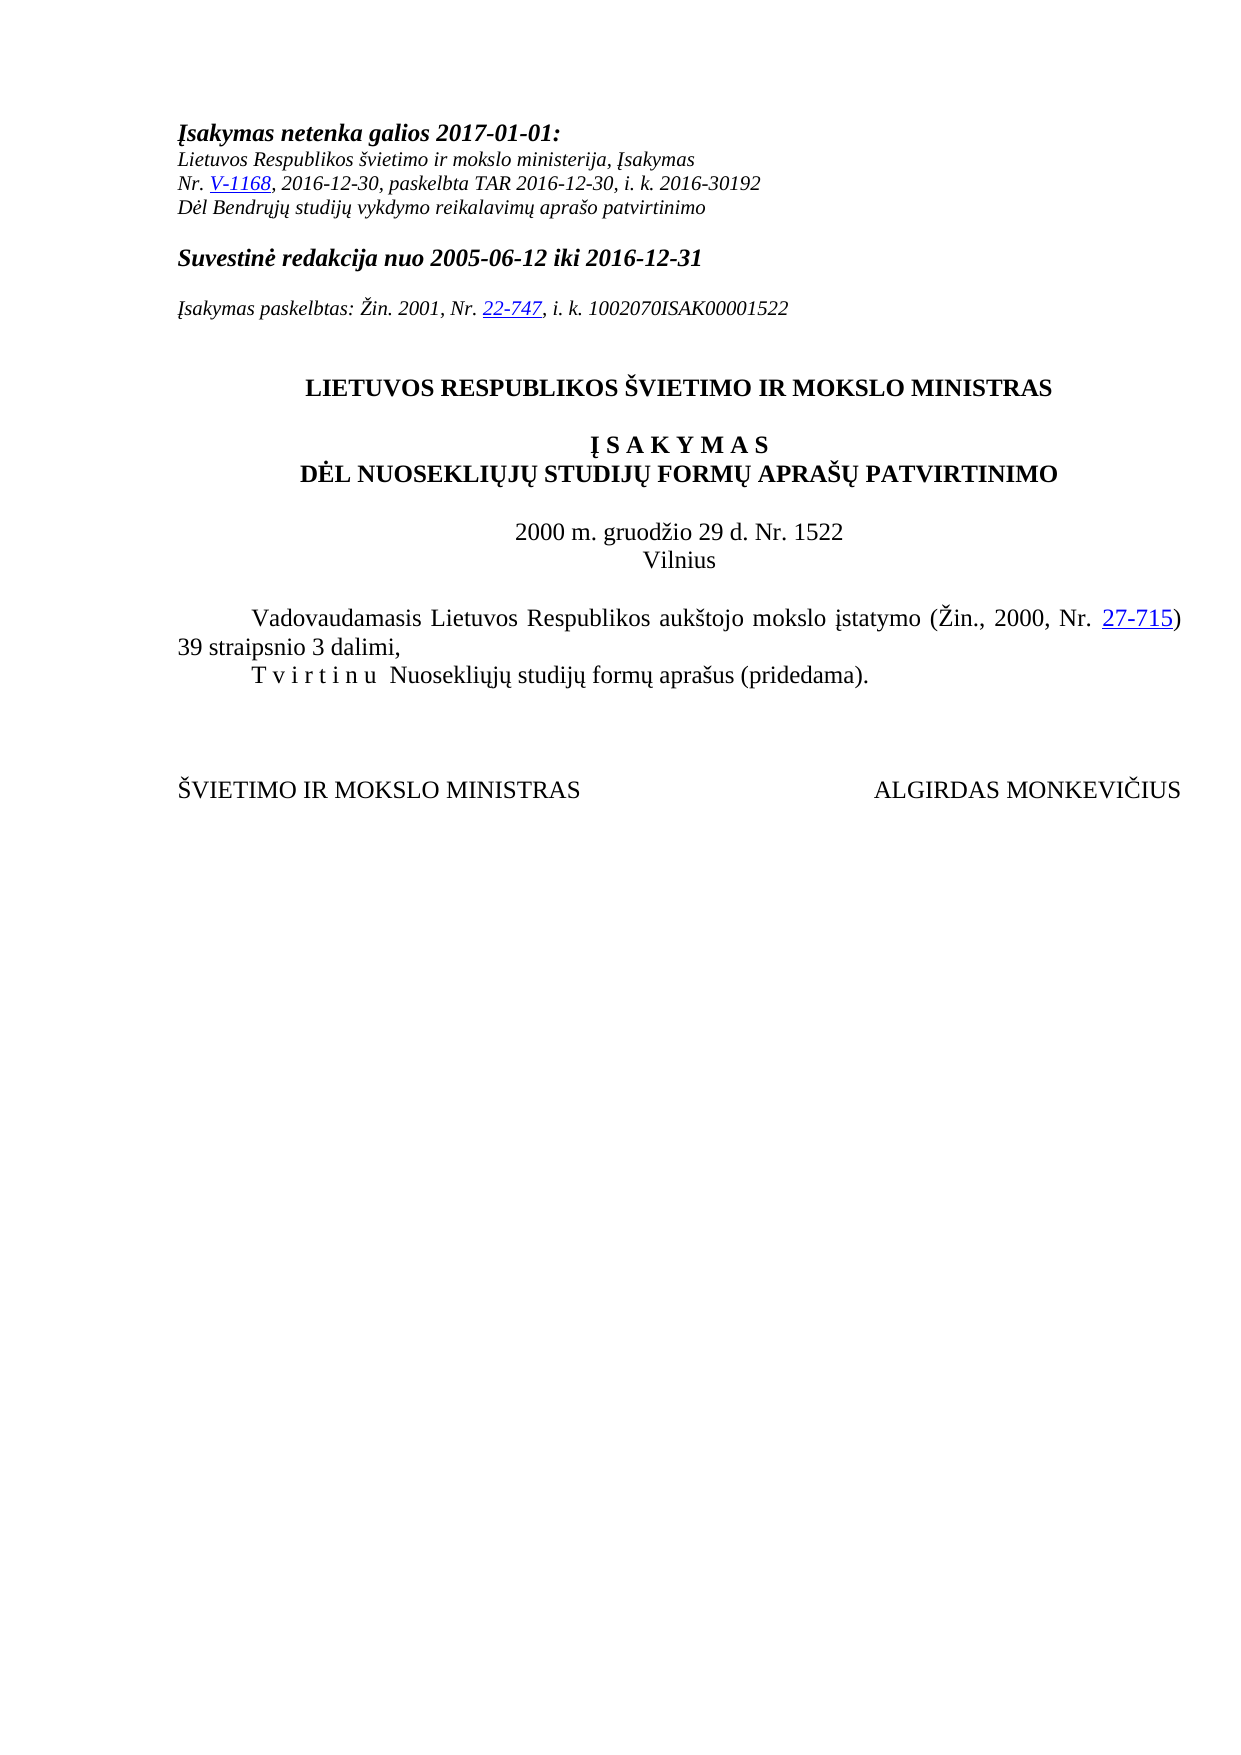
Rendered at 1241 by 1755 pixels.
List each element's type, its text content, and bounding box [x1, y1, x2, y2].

text Dėl Bendrųjų studijų vykdymo reikalavimų aprašo patvirtinimo [177, 195, 1181, 219]
text Švietimo ir mokslo Ministras Algirdas Monkevičius [177, 775, 1181, 804]
text Vilnius [177, 545, 1181, 574]
text Įsakymas paskelbtas: Žin. 2001, Nr. 22-747, i. k. 1002070ISAK00001522 [177, 296, 1181, 320]
text Vadovaudamasis Lietuvos Respublikos aukštojo mokslo įstatymo (Žin., 2000, Nr. 27-715) 39 straipsnio 3 dalimi, [177, 603, 1181, 660]
text LIETUVOS RESPUBLIKOS ŠVIETIMO IR MOKSLO MINISTRAS [177, 373, 1181, 402]
text Įsakymas netenka galios 2017-01-01: [177, 118, 1181, 147]
text Į S A K Y M A S [177, 430, 1181, 459]
text Suvestinė redakcija nuo 2005-06-12 iki 2016-12-31 [177, 243, 1181, 272]
text Lietuvos Respublikos švietimo ir mokslo ministerija, Įsakymas [177, 147, 1181, 171]
text DĖL NUOSEKLIŲJŲ STUDIJŲ FORMŲ APRAŠŲ PATVIRTINIMO [177, 459, 1181, 488]
text Tvirtinu Nuosekliųjų studijų formų aprašus (pridedama). [177, 660, 1181, 689]
text Nr. V-1168, 2016-12-30, paskelbta TAR 2016-12-30, i. k. 2016-30192 [177, 171, 1181, 195]
text 2000 m. gruodžio 29 d. Nr. 1522 [177, 517, 1181, 545]
